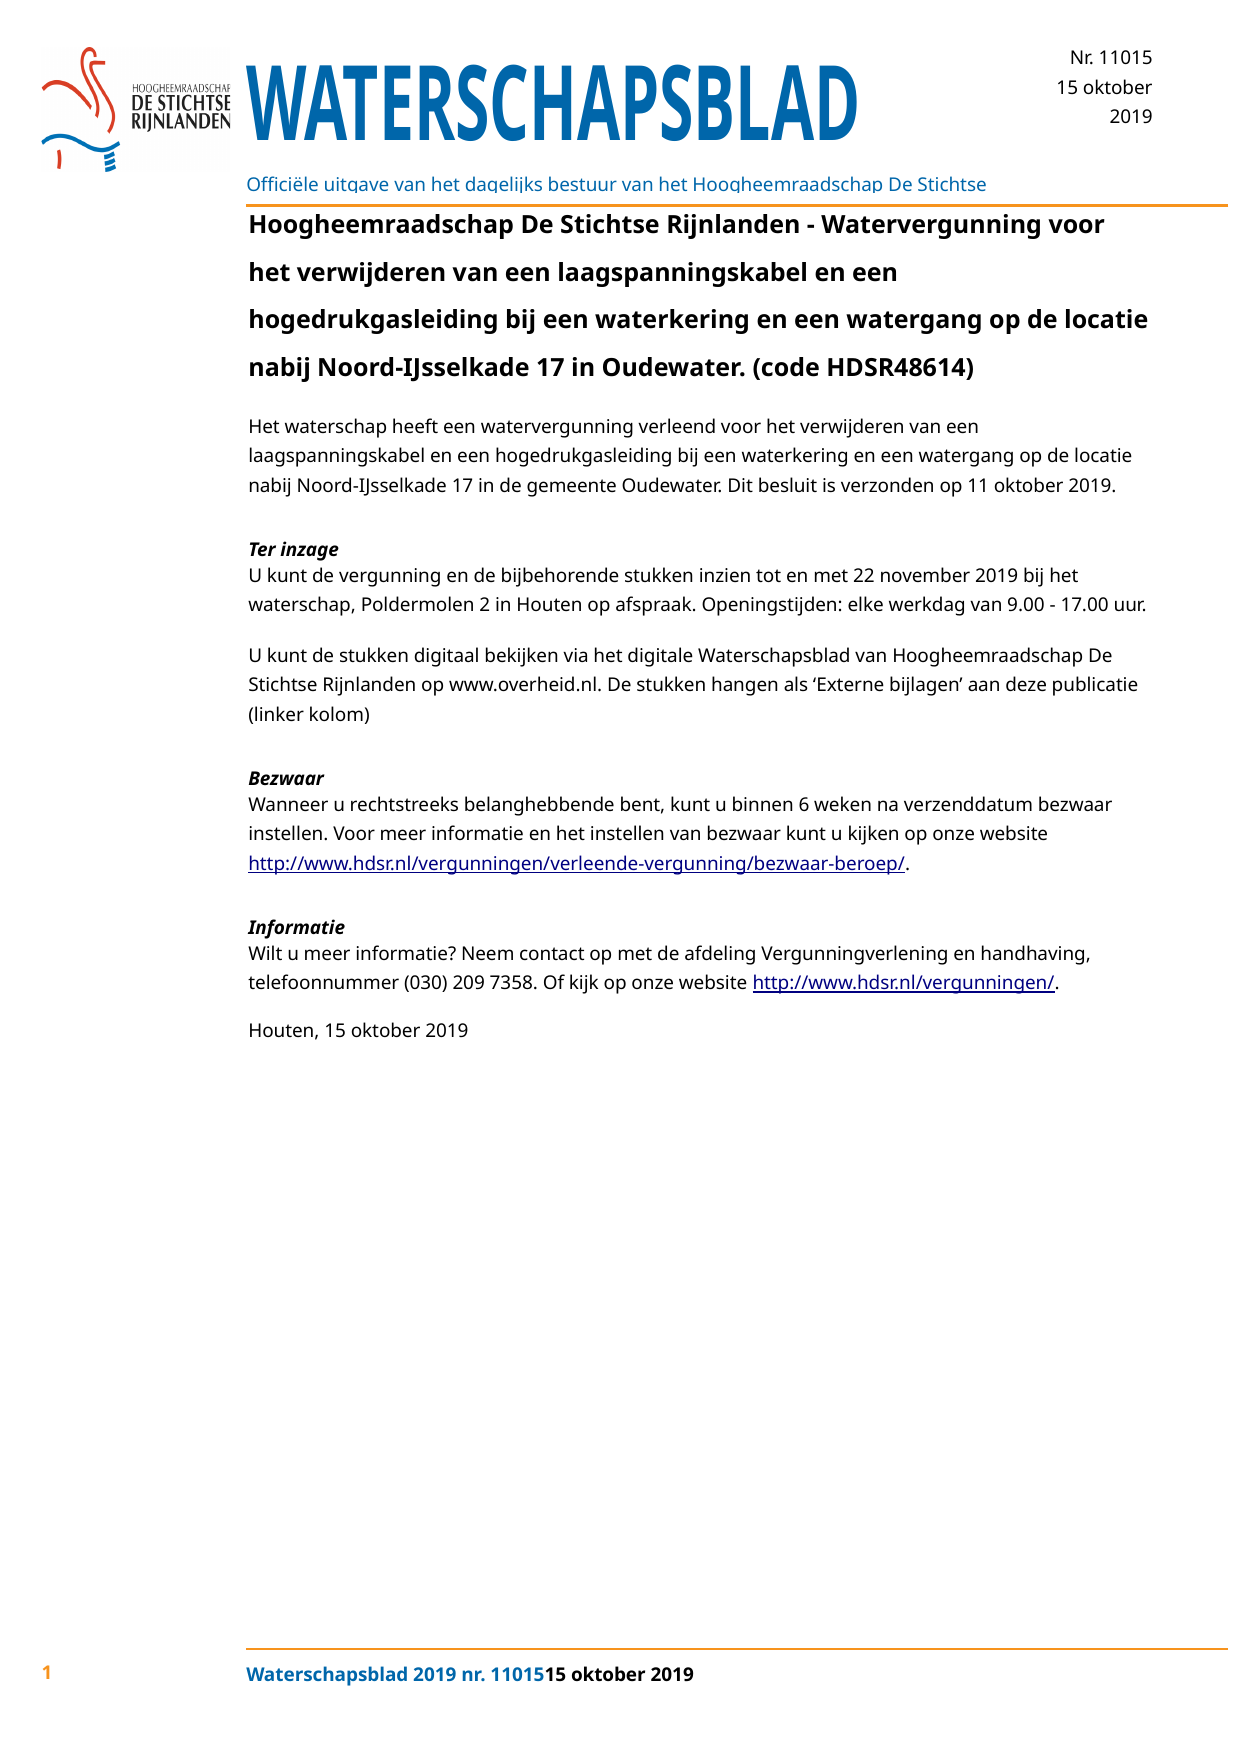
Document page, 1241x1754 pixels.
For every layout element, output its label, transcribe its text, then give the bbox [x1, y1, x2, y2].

text U kunt de stukken digitaal bekijken via het digitale Waterschapsblad van Hoogheemraadschap De Stichtse Rijnlanden op www.overheid.nl. De stukken hangen als ‘Externe bijlagen’ aan deze publicatie (linker kolom) [248, 642, 1152, 727]
picture [41, 47, 231, 172]
text Informatie [248, 914, 1152, 940]
text Het waterschap heeft een watervergunning verleend voor het verwijderen van een laagspanningskabel en een hogedrukgasleiding bij een waterkering en een watergang op de locatie nabij Noord-IJsselkade 17 in de gemeente Oudewater. Dit besluit is verzonden op 11 oktober 2019. [248, 413, 1152, 498]
text Bezwaar [248, 765, 1152, 791]
text U kunt de vergunning en de bijbehorende stukken inzien tot en met 22 november 2019 bij het waterschap, Poldermolen 2 in Houten op afspraak. Openingstijden: elke werkdag van 9.00 - 17.00 uur. [248, 562, 1152, 617]
text Wanneer u rechtstreeks belanghebbende bent, kunt u binnen 6 weken na verzenddatum bezwaar instellen. Voor meer informatie en het instellen van bezwaar kunt u kijken op onze website http://www.hdsr.nl/vergunningen/verleende-vergunning/bezwaar-beroep/. [248, 791, 1152, 876]
text Ter inzage [248, 536, 1152, 562]
text Wilt u meer informatie? Neem contact op met de afdeling Vergunningverlening en handhaving, telefoonnummer (030) 209 7358. Of kijk op onze website http://www.hdsr.nl/vergunningen/. [248, 940, 1152, 995]
text Hoogheemraadschap De Stichtse Rijnlanden - Watervergunning voor het verwijderen van een laagspanningskabel en een hogedrukgasleiding bij een waterkering en een watergang op de locatie nabij Noord-IJsselkade 17 in Oudewater. (code HDSR48614) [248, 207, 1152, 384]
text Houten, 15 oktober 2019 [248, 1017, 1152, 1043]
